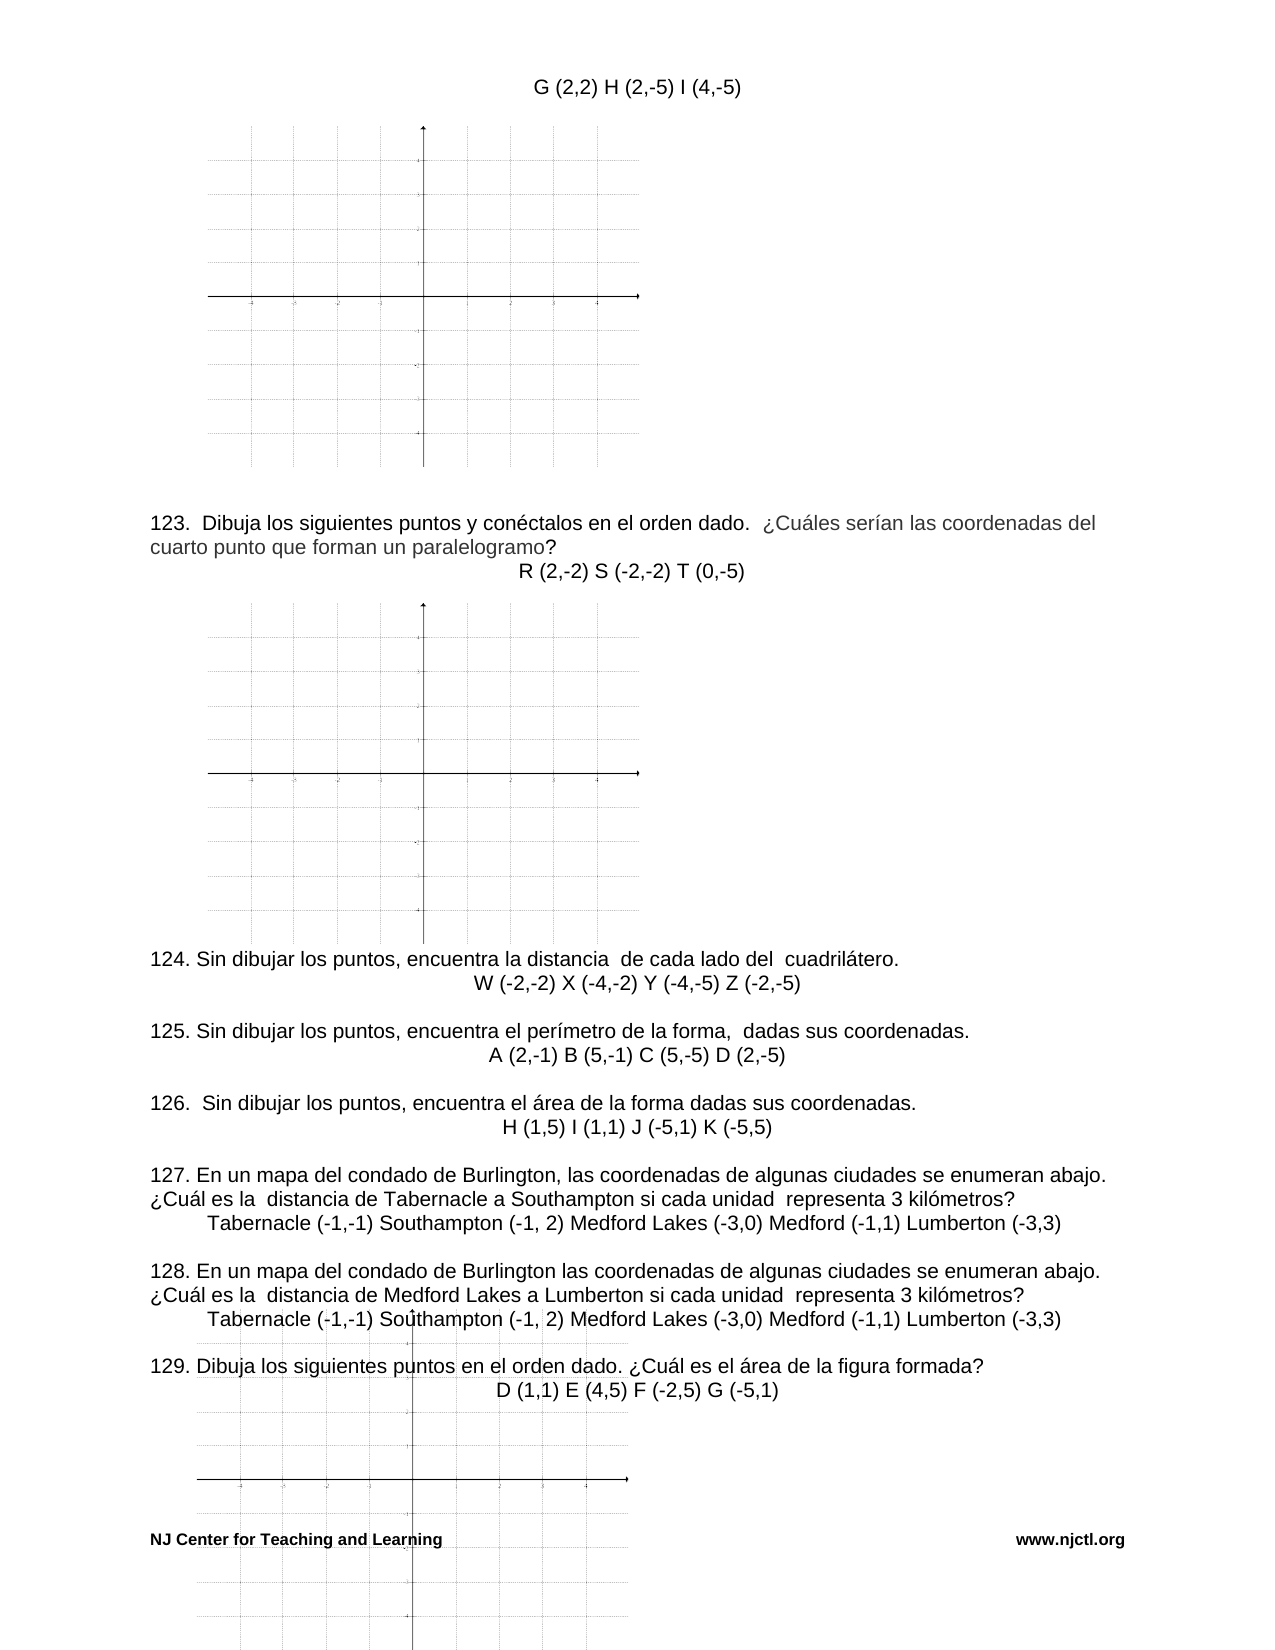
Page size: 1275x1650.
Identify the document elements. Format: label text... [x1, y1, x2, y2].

text D (1,1) E (4,5) F (-2,5) G (-5,1) [150, 1378, 240, 1402]
text D (1,1) E (4,5) F (-2,5) G (-5,1) [283, 1378, 326, 1402]
text D (1,1) E (4,5) F (-2,5) G (-5,1) [241, 1378, 282, 1402]
text D (1,1) E (4,5) F (-2,5) G (-5,1) [414, 1378, 456, 1402]
text H (1,5) I (1,1) J (-5,1) K (-5,5) [150, 1115, 1125, 1139]
text W (-2,-2) X (-4,-2) Y (-4,-5) Z (-2,-5) [150, 971, 1125, 995]
text 123. Dibuja los siguientes puntos y conéctalos en el orden dado. ¿Cuáles serían las coordenadas del cuarto punto que forman un paralelogramo? [150, 511, 1125, 559]
text D (1,1) E (4,5) F (-2,5) G (-5,1) [457, 1378, 499, 1402]
text G (2,2) H (2,-5) I (4,-5) [150, 75, 1125, 99]
text D (1,1) E (4,5) F (-2,5) G (-5,1) [587, 1378, 1125, 1402]
text R (2,-2) S (-2,-2) T (0,-5) [150, 559, 1125, 583]
text 128. En un mapa del condado de Burlington las coordenadas de algunas ciudades se enumeran abajo. ¿Cuál es la distancia de Medford Lakes a Lumberton si cada unidad representa 3 kilómetros? [150, 1258, 1125, 1306]
text D (1,1) E (4,5) F (-2,5) G (-5,1) [327, 1378, 369, 1402]
text Tabernacle (-1,-1) Southampton (-1, 2) Medford Lakes (-3,0) Medford (-1,1) Lumberton (-3,3) [150, 1306, 1125, 1330]
text D (1,1) E (4,5) F (-2,5) G (-5,1) [543, 1378, 586, 1402]
text A (2,-1) B (5,-1) C (5,-5) D (2,-5) [150, 1043, 1125, 1067]
text Tabernacle (-1,-1) Southampton (-1, 2) Medford Lakes (-3,0) Medford (-1,1) Lumberton (-3,3) [150, 1211, 1125, 1234]
text 124. Sin dibujar los puntos, encuentra la distancia de cada lado del cuadrilátero. [150, 947, 1125, 971]
text D (1,1) E (4,5) F (-2,5) G (-5,1) [370, 1378, 412, 1402]
text 125. Sin dibujar los puntos, encuentra el perímetro de la forma, dadas sus coordenadas. [150, 1019, 1125, 1043]
text 129. Dibuja los siguientes puntos en el orden dado. ¿Cuál es el área de la figura formada? [150, 1354, 240, 1378]
text 127. En un mapa del condado de Burlington, las coordenadas de algunas ciudades se enumeran abajo. ¿Cuál es la distancia de Tabernacle a Southampton si cada unidad representa 3 kilómetros? [150, 1163, 1125, 1211]
text D (1,1) E (4,5) F (-2,5) G (-5,1) [500, 1378, 542, 1402]
text 126. Sin dibujar los puntos, encuentra el área de la forma dadas sus coordenadas. [150, 1091, 1125, 1115]
text 129. Dibuja los siguientes puntos en el orden dado. ¿Cuál es el área de la figura formada? [587, 1354, 1125, 1378]
